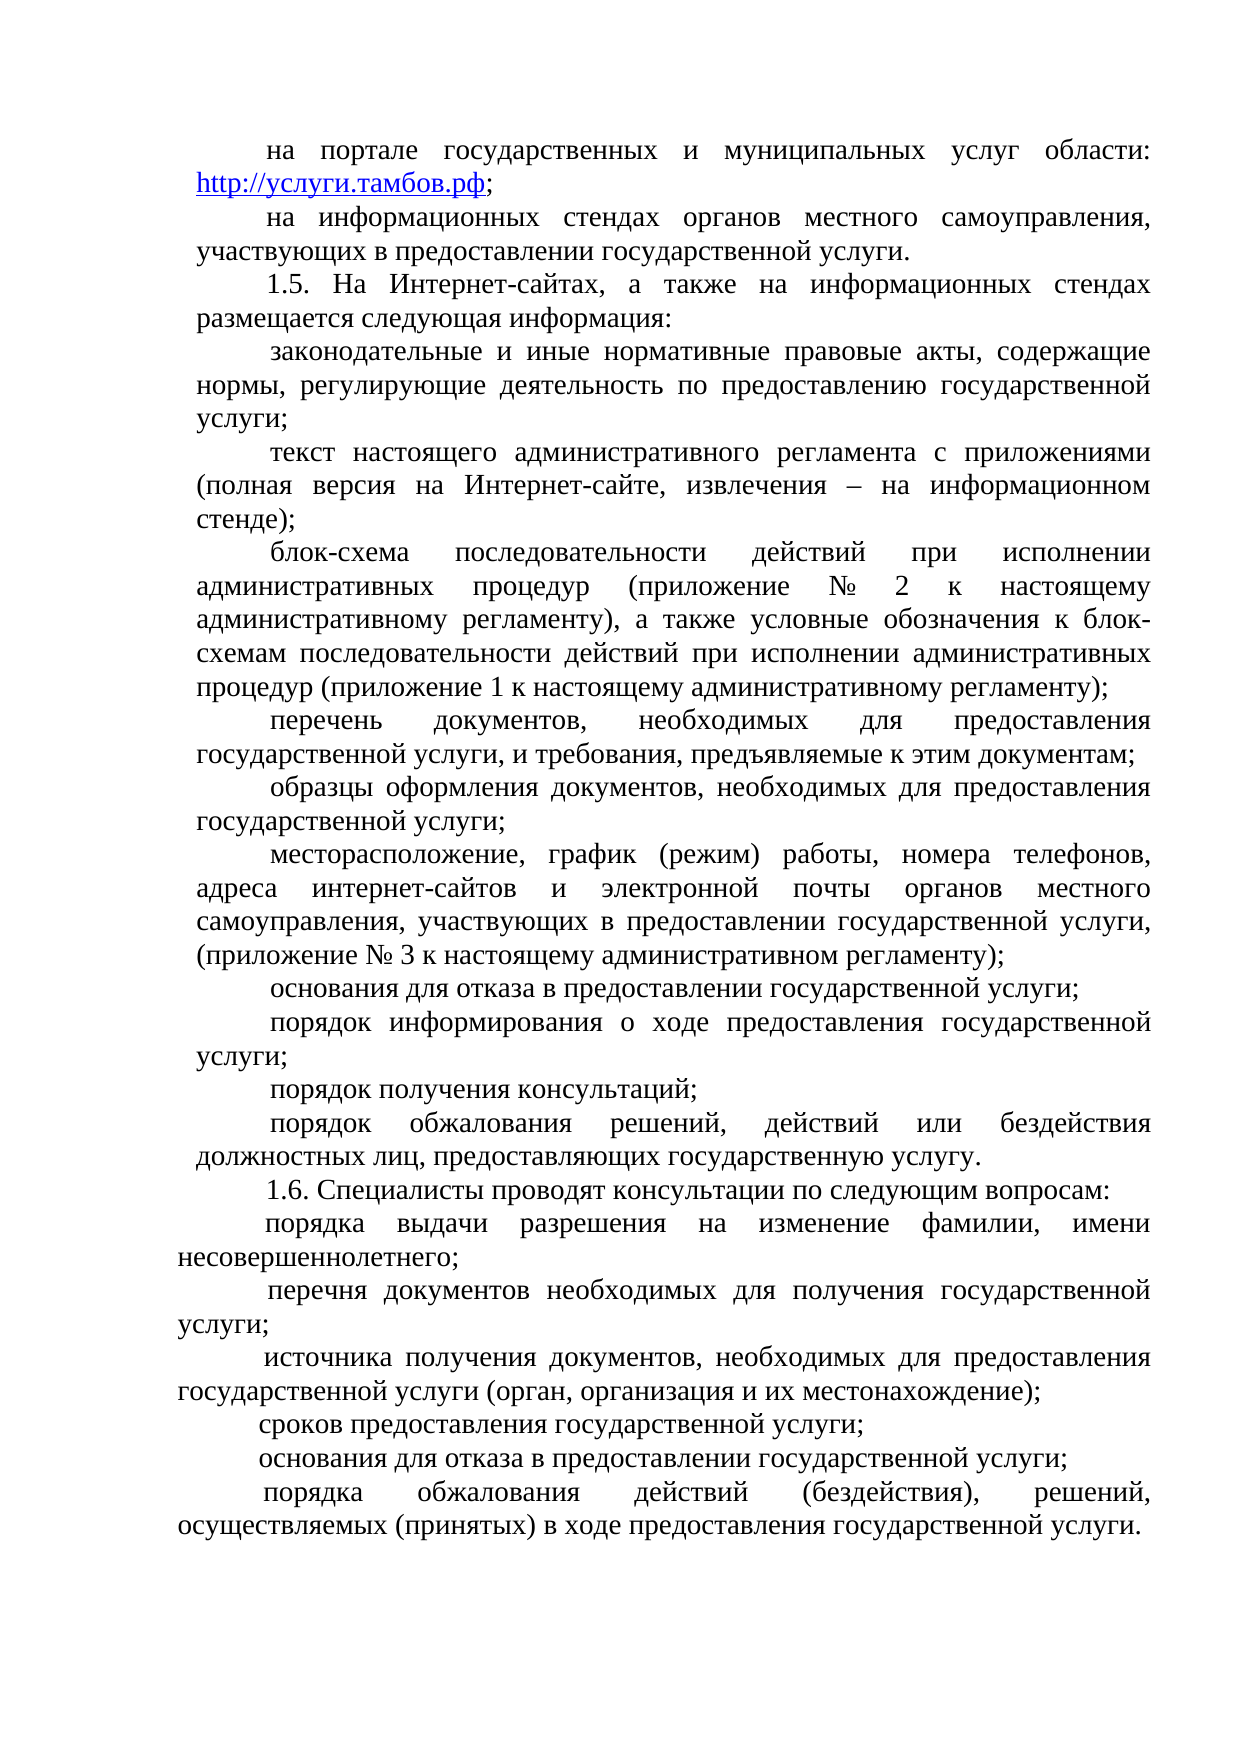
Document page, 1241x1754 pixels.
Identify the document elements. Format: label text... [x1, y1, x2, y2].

text сроков предоставления государственной услуги; [177, 1407, 1152, 1440]
text 1.6. Специалисты проводят консультации по следующим вопросам: [177, 1172, 1152, 1205]
text порядок обжалования решений, действий или бездействия должностных лиц, предоставляющих государственную услугу. [196, 1105, 1152, 1172]
text перечень документов, необходимых для предоставления государственной услуги, и требования, предъявляемые к этим документам; [196, 702, 1152, 769]
text законодательные и иные нормативные правовые акты, содержащие нормы, регулирующие деятельность по предоставлению государственной услуги; [196, 333, 1152, 434]
text текст настоящего административного регламента с приложениями (полная версия на Интернет-сайте, извлечения – на информационном стенде); [196, 434, 1152, 534]
text месторасположение, график (режим) работы, номера телефонов, адреса интернет-сайтов и электронной почты органов местного самоуправления, участвующих в предоставлении государственной услуги, (приложение № 3 к настоящему административном регламенту); [196, 836, 1152, 971]
text основания для отказа в предоставлении государственной услуги; [196, 971, 1152, 1004]
text порядка обжалования действий (бездействия), решений, осуществляемых (принятых) в ходе предоставления государственной услуги. [177, 1474, 1152, 1541]
text перечня документов необходимых для получения государственной услуги; [177, 1272, 1152, 1339]
text 1.5. На Интернет-сайтах, а также на информационных стендах размещается следующая информация: [196, 266, 1152, 333]
text на портале государственных и муниципальных услуг области: http://услуги.тамбов.рф; [196, 132, 1152, 199]
text порядок информирования о ходе предоставления государственной услуги; [196, 1004, 1152, 1071]
text блок-схема последовательности действий при исполнении административных процедур (приложение № 2 к настоящему административному регламенту), а также условные обозначения к блок-схемам последовательности действий при исполнении административных процедур (приложение 1 к настоящему административному регламенту); [196, 534, 1152, 702]
text порядок получения консультаций; [196, 1071, 1152, 1105]
text основания для отказа в предоставлении государственной услуги; [177, 1440, 1152, 1474]
text порядка выдачи разрешения на изменение фамилии, имени несовершеннолетнего; [177, 1205, 1152, 1272]
text на информационных стендах органов местного самоуправления, участвующих в предоставлении государственной услуги. [196, 199, 1152, 266]
text источника получения документов, необходимых для предоставления государственной услуги (орган, организация и их местонахождение); [177, 1339, 1152, 1407]
text образцы оформления документов, необходимых для предоставления государственной услуги; [196, 769, 1152, 836]
